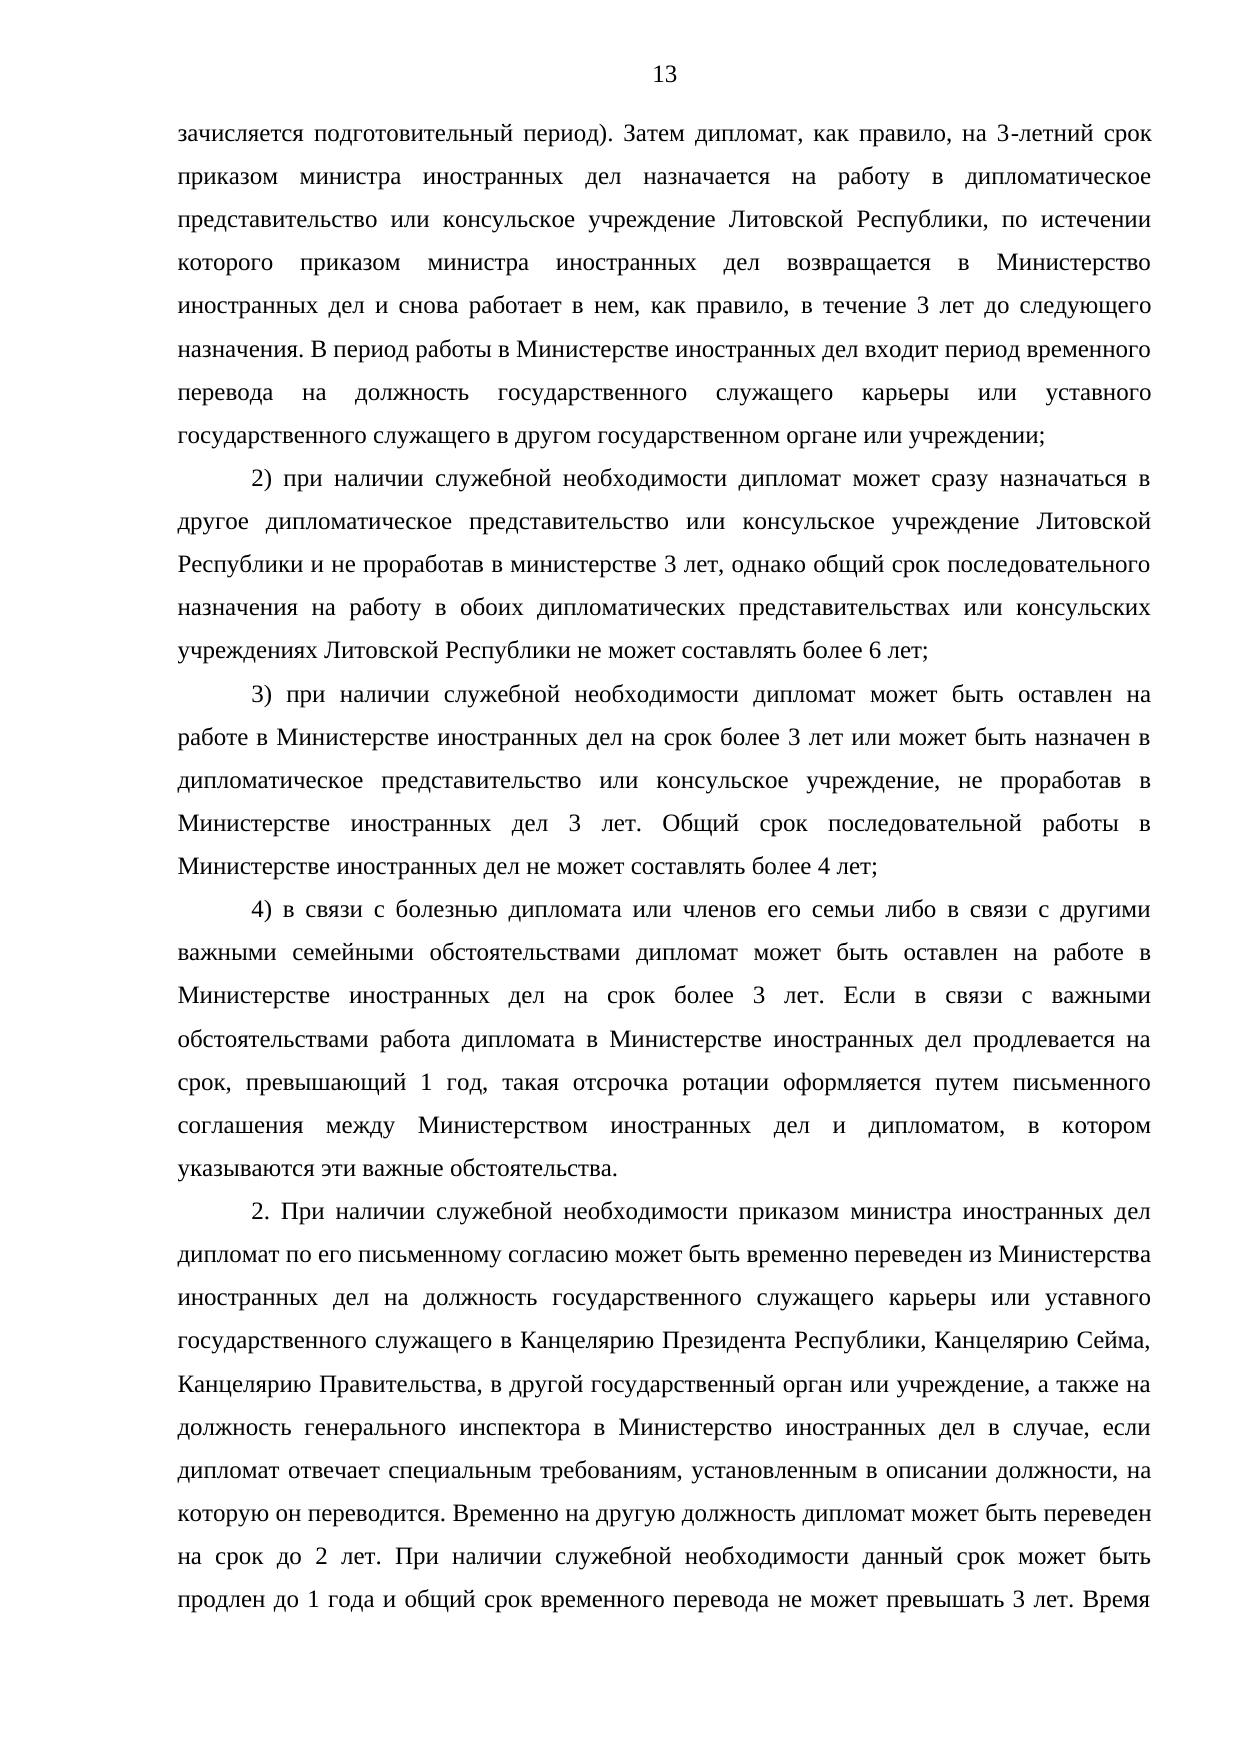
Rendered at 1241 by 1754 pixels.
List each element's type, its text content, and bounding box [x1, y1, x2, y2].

text 2. При наличии служебной необходимости приказом министра иностранных дел дипломат по его письменному согласию может быть временно переведен из Министерства иностранных дел на должность государственного служащего карьеры или уставного государственного служащего в Канцелярию Президента Республики, Канцелярию Сейма, Канцелярию Правительства, в другой государственный орган или учреждение, а также на должность генерального инспектора в Министерство иностранных дел в случае, если дипломат отвечает специальным требованиям, установленным в описании должности, на которую он переводится. Временно на другую должность дипломат может быть переведен на срок до 2 лет. При наличии служебной необходимости данный срок может быть продлен до 1 года и общий срок временного перевода не может превышать 3 лет. Время [177, 1196, 1152, 1613]
text зачисляется подготовительный период). Затем дипломат, как правило, на 3-летний срок приказом министра иностранных дел назначается на работу в дипломатическое представительство или консульское учреждение Литовской Республики, по истечении которого приказом министра иностранных дел возвращается в Министерство иностранных дел и снова работает в нем, как правило, в течение 3 лет до следующего назначения. В период работы в Министерстве иностранных дел входит период временного перевода на должность государственного служащего карьеры или уставного государственного служащего в другом государственном органе или учреждении; [177, 118, 1152, 449]
text 4) в связи с болезнью дипломата или членов его семьи либо в связи с другими важными семейными обстоятельствами дипломат может быть оставлен на работе в Министерстве иностранных дел на срок более 3 лет. Если в связи с важными обстоятельствами работа дипломата в Министерстве иностранных дел продлевается на срок, превышающий 1 год, такая отсрочка ротации оформляется путем письменного соглашения между Министерством иностранных дел и дипломатом, в котором указываются эти важные обстоятельства. [177, 894, 1152, 1182]
text 3) при наличии служебной необходимости дипломат может быть оставлен на работе в Министерстве иностранных дел на срок более 3 лет или может быть назначен в дипломатическое представительство или консульское учреждение, не проработав в Министерстве иностранных дел 3 лет. Общий срок последовательной работы в Министерстве иностранных дел не может составлять более 4 лет; [177, 679, 1152, 880]
text 2) при наличии служебной необходимости дипломат может сразу назначаться в другое дипломатическое представительство или консульское учреждение Литовской Республики и не проработав в министерстве 3 лет, однако общий срок последовательного назначения на работу в обоих дипломатических представительствах или консульских учреждениях Литовской Республики не может составлять более 6 лет; [177, 463, 1152, 664]
